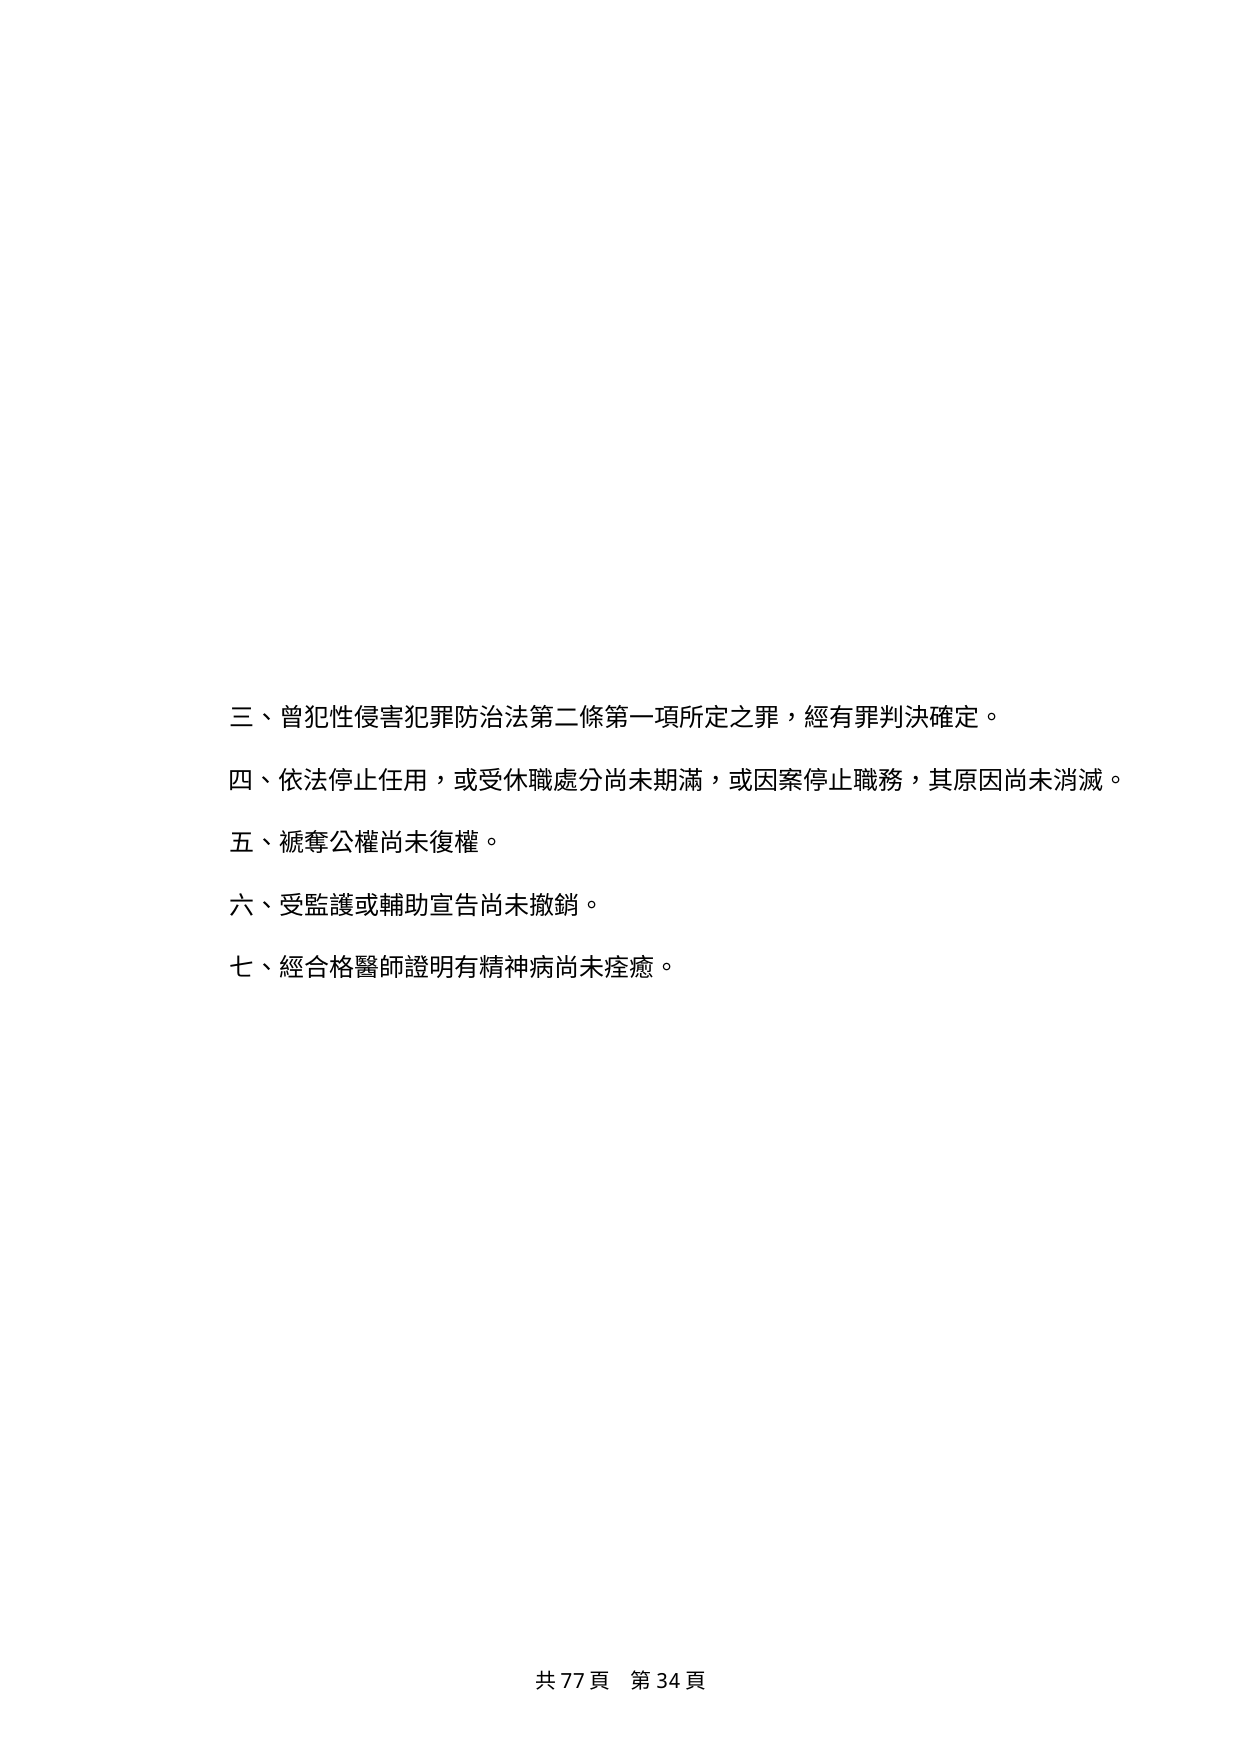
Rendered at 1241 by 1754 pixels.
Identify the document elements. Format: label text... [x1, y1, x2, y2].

text 七、經合格醫師證明有精神病尚未痊癒。 [118, 924, 1122, 987]
text 三、曾犯性侵害犯罪防治法第二條第一項所定之罪，經有罪判決確定。 [118, 674, 1122, 737]
text 四、依法停止任用，或受休職處分尚未期滿，或因案停止職務，其原因尚未消滅。 [229, 737, 1122, 799]
text 六、受監護或輔助宣告尚未撤銷。 [118, 862, 1122, 924]
text 五、褫奪公權尚未復權。 [118, 799, 1122, 862]
